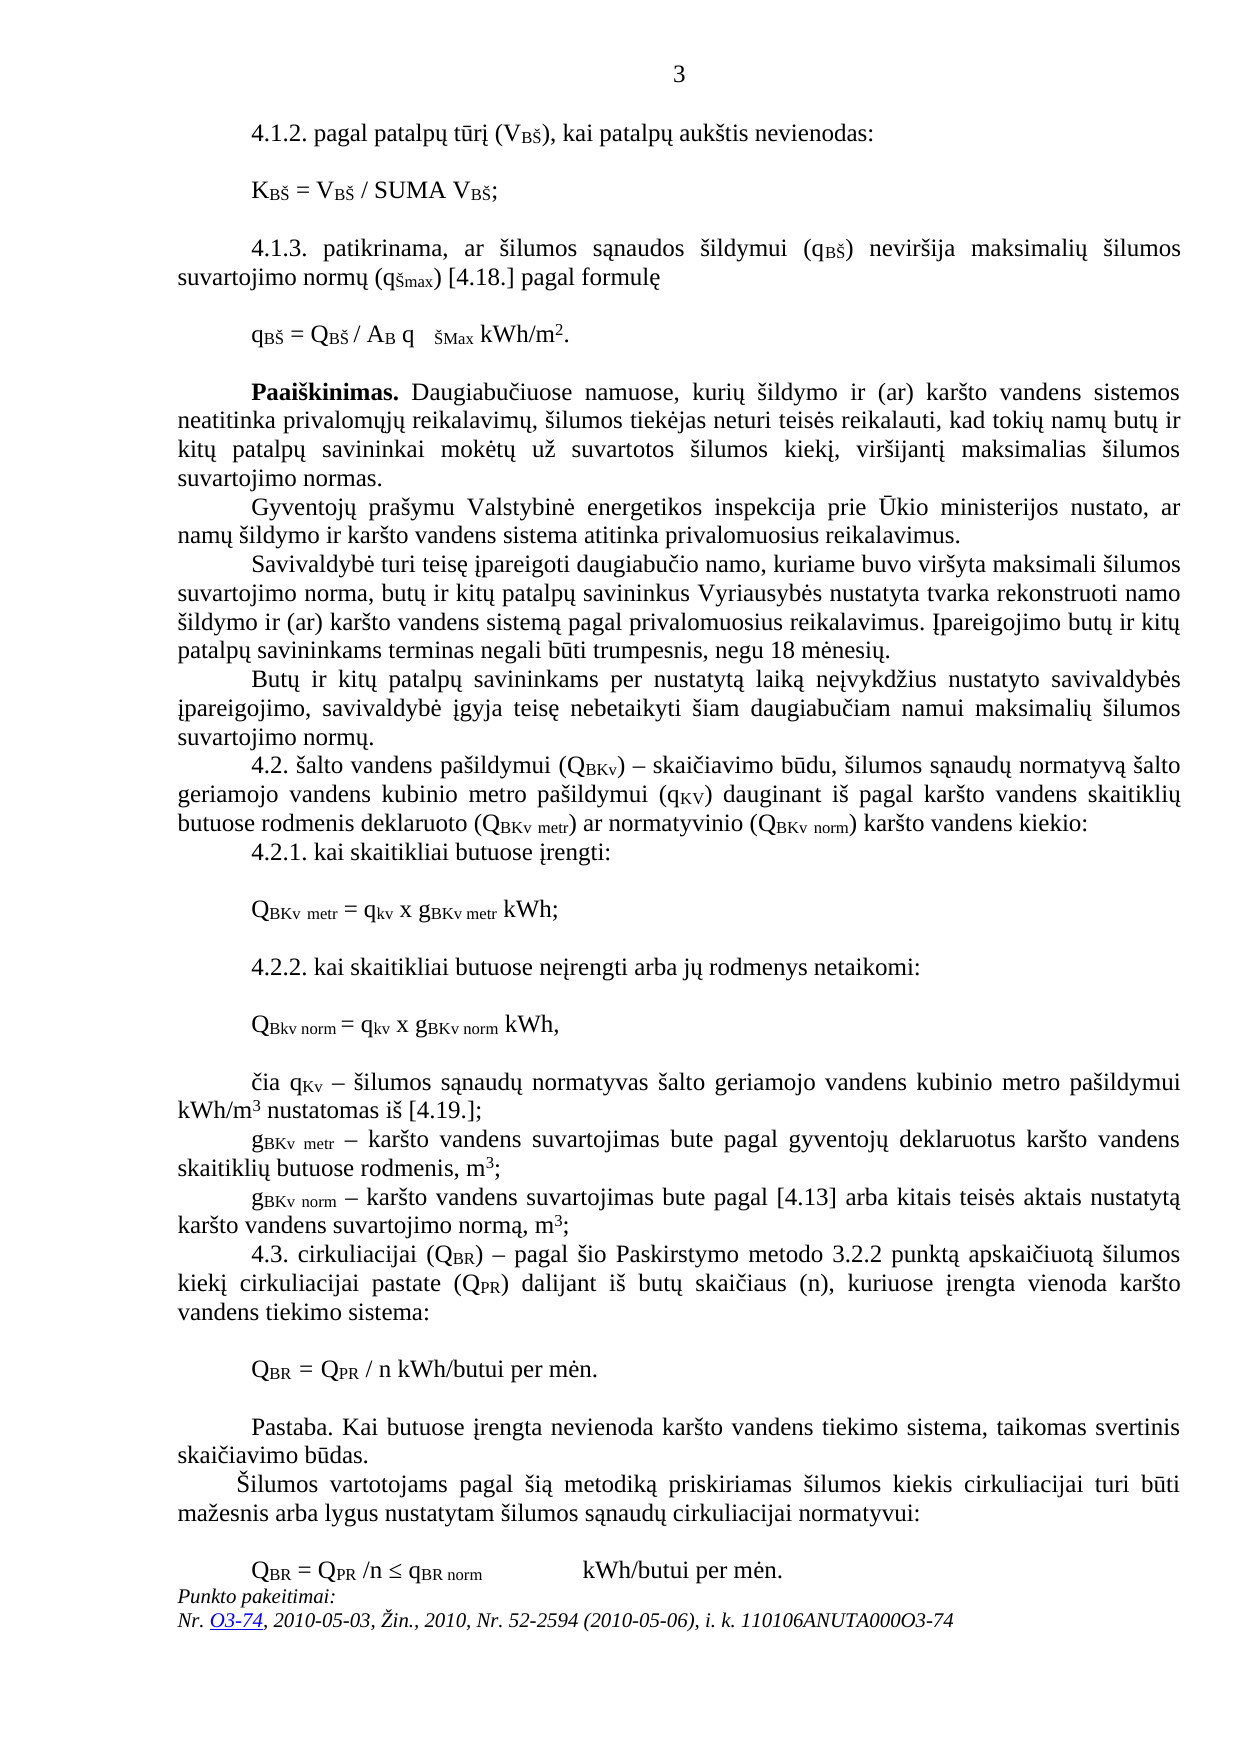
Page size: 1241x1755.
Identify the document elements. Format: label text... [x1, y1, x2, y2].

text 4.2.2. kai skaitikliai butuose neįrengti arba jų rodmenys netaikomi: [177, 952, 1181, 981]
text 4.1.2. pagal patalpų tūrį (VBŠ), kai patalpų aukštis nevienodas: [177, 118, 1181, 147]
text Paaiškinimas. Daugiabučiuose namuose, kurių šildymo ir (ar) karšto vandens sistemos neatitinka privalomųjų reikalavimų, šilumos tiekėjas neturi teisės reikalauti, kad tokių namų butų ir kitų patalpų savininkai mokėtų už suvartotos šilumos kiekį, viršijantį maksimalias šilumos suvartojimo normas. [177, 377, 1181, 492]
text čia qKv – šilumos sąnaudų normatyvas šalto geriamojo vandens kubinio metro pašildymui kWh/m3 nustatomas iš [4.19.]; [177, 1067, 1181, 1124]
text Šilumos vartotojams pagal šią metodiką priskiriamas šilumos kiekis cirkuliacijai turi būti mažesnis arba lygus nustatytam šilumos sąnaudų cirkuliacijai normatyvui: [177, 1469, 1181, 1527]
text Butų ir kitų patalpų savininkams per nustatytą laiką neįvykdžius nustatyto savivaldybės įpareigojimo, savivaldybė įgyja teisę nebetaikyti šiam daugiabučiam namui maksimalių šilumos suvartojimo normų. [177, 664, 1181, 751]
text Punkto pakeitimai: [177, 1584, 1181, 1608]
text Savivaldybė turi teisę įpareigoti daugiabučio namo, kuriame buvo viršyta maksimali šilumos suvartojimo norma, butų ir kitų patalpų savininkus Vyriausybės nustatyta tvarka rekonstruoti namo šildymo ir (ar) karšto vandens sistemą pagal privalomuosius reikalavimus. Įpareigojimo butų ir kitų patalpų savininkams terminas negali būti trumpesnis, negu 18 mėnesių. [177, 549, 1181, 664]
text 4.1.3. patikrinama, ar šilumos sąnaudos šildymui (qBŠ) neviršija maksimalių šilumos suvartojimo normų (qŠmax) [4.18.] pagal formulę [177, 233, 1181, 291]
text Gyventojų prašymu Valstybinė energetikos inspekcija prie Ūkio ministerijos nustato, ar namų šildymo ir karšto vandens sistema atitinka privalomuosius reikalavimus. [177, 492, 1181, 549]
text 4.3. cirkuliacijai (QBR) – pagal šio Paskirstymo metodo 3.2.2 punktą apskaičiuotą šilumos kiekį cirkuliacijai pastate (QPR) dalijant iš butų skaičiaus (n), kuriuose įrengta vienoda karšto vandens tiekimo sistema: [177, 1239, 1181, 1326]
text 4.2. šalto vandens pašildymui (QBKv) – skaičiavimo būdu, šilumos sąnaudų normatyvą šalto geriamojo vandens kubinio metro pašildymui (qKV) dauginant iš pagal karšto vandens skaitiklių butuose rodmenis deklaruoto (QBKv metr) ar normatyvinio (QBKv norm) karšto vandens kiekio: [177, 751, 1181, 837]
text Pastaba. Kai butuose įrengta nevienoda karšto vandens tiekimo sistema, taikomas svertinis skaičiavimo būdas. [177, 1412, 1181, 1469]
text QBkv norm = qkv x gBKv norm kWh, [177, 1009, 1181, 1038]
text gBKv norm – karšto vandens suvartojimas bute pagal [4.13] arba kitais teisės aktais nustatytą karšto vandens suvartojimo normą, m3; [177, 1182, 1181, 1239]
text qBŠ = QBŠ / AB qŠMax kWh/m2. [177, 319, 1181, 348]
text KBŠ = VBŠ / SUMA VBŠ; [177, 176, 1181, 204]
text 4.2.1. kai skaitikliai butuose įrengti: [177, 837, 1181, 866]
text QBR = QPR / n kWh/butui per mėn. [177, 1354, 1181, 1383]
text QBR = QPR /n ≤ qBR norm kWh/butui per mėn. [177, 1556, 1181, 1584]
text gBKv metr – karšto vandens suvartojimas bute pagal gyventojų deklaruotus karšto vandens skaitiklių butuose rodmenis, m3; [177, 1124, 1181, 1182]
text Nr. O3-74, 2010-05-03, Žin., 2010, Nr. 52-2594 (2010-05-06), i. k. 110106ANUTA000O3-74 [177, 1608, 1181, 1632]
text QBKv metr = qkv x gBKv metr kWh; [177, 894, 1181, 923]
